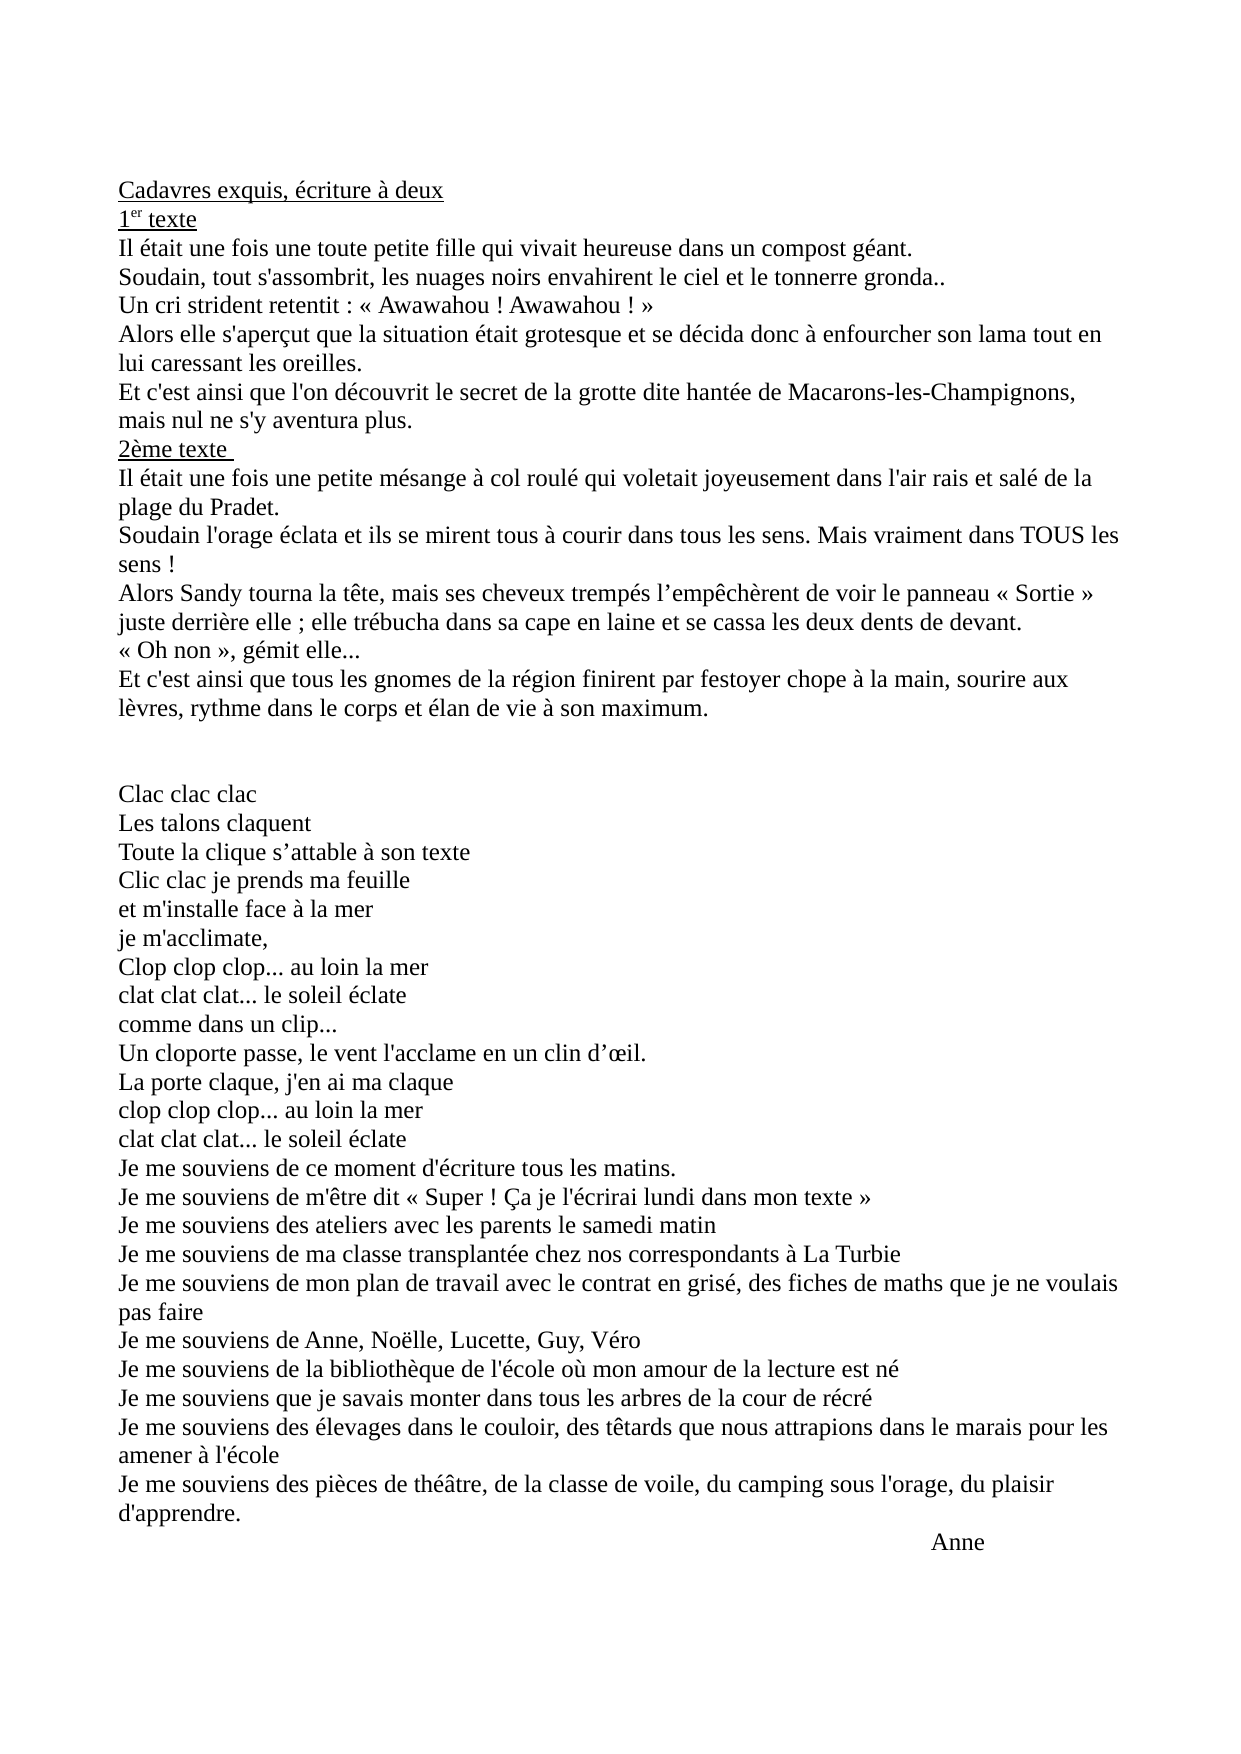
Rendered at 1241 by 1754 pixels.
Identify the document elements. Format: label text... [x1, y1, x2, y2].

text Les talons claquent [118, 808, 1122, 837]
text Cadavres exquis, écriture à deux [118, 176, 1122, 204]
text Je me souviens de ma classe transplantée chez nos correspondants à La Turbie [118, 1239, 1122, 1268]
text Je me souviens des ateliers avec les parents le samedi matin [118, 1211, 1122, 1239]
text Il était une fois une toute petite fille qui vivait heureuse dans un compost géant. [118, 233, 1122, 262]
text je m'acclimate, [118, 923, 1122, 952]
text Je me souviens que je savais monter dans tous les arbres de la cour de récré [118, 1383, 1122, 1412]
text clop clop clop... au loin la mer [118, 1096, 1122, 1124]
text Et c'est ainsi que tous les gnomes de la région finirent par festoyer chope à la main, sourire aux lèvres, rythme dans le corps et élan de vie à son maximum. [118, 664, 1122, 722]
text clat clat clat... le soleil éclate [118, 1124, 1122, 1153]
text Anne [118, 1527, 1122, 1556]
text Je me souviens de ce moment d'écriture tous les matins. [118, 1153, 1122, 1182]
text Soudain l'orage éclata et ils se mirent tous à courir dans tous les sens. Mais vraiment dans TOUS les sens ! [118, 521, 1122, 578]
text Je me souviens de Anne, Noëlle, Lucette, Guy, Véro [118, 1326, 1122, 1354]
text Je me souviens des élevages dans le couloir, des têtards que nous attrapions dans le marais pour les amener à l'école [118, 1412, 1122, 1469]
text Alors Sandy tourna la tête, mais ses cheveux trempés l’empêchèrent de voir le panneau « Sortie » juste derrière elle ; elle trébucha dans sa cape en laine et se cassa les deux dents de devant. « Oh non », gémit elle... [118, 578, 1122, 664]
text clat clat clat... le soleil éclate [118, 981, 1122, 1009]
text Alors elle s'aperçut que la situation était grotesque et se décida donc à enfourcher son lama tout en lui caressant les oreilles. [118, 319, 1122, 377]
text Je me souviens de mon plan de travail avec le contrat en grisé, des fiches de maths que je ne voulais pas faire [118, 1268, 1122, 1326]
text 2ème texte [118, 434, 1122, 463]
text Je me souviens de m'être dit « Super ! Ça je l'écrirai lundi dans mon texte » [118, 1182, 1122, 1211]
text Un cloporte passe, le vent l'acclame en un clin d’œil. [118, 1038, 1122, 1067]
text Je me souviens de la bibliothèque de l'école où mon amour de la lecture est né [118, 1354, 1122, 1383]
text Clac clac clac [118, 779, 1122, 808]
text Clic clac je prends ma feuille [118, 866, 1122, 894]
text 1er texte [118, 204, 1122, 233]
text et m'installe face à la mer [118, 894, 1122, 923]
text La porte claque, j'en ai ma claque [118, 1067, 1122, 1096]
text Je me souviens des pièces de théâtre, de la classe de voile, du camping sous l'orage, du plaisir d'apprendre. [118, 1469, 1122, 1527]
text Et c'est ainsi que l'on découvrit le secret de la grotte dite hantée de Macarons-les-Champignons, mais nul ne s'y aventura plus. [118, 377, 1122, 434]
text Un cri strident retentit : « Awawahou ! Awawahou ! » [118, 291, 1122, 319]
text Il était une fois une petite mésange à col roulé qui voletait joyeusement dans l'air rais et salé de la plage du Pradet. [118, 463, 1122, 521]
text Toute la clique s’attable à son texte [118, 837, 1122, 866]
text Soudain, tout s'assombrit, les nuages noirs envahirent le ciel et le tonnerre gronda.. [118, 262, 1122, 291]
text comme dans un clip... [118, 1009, 1122, 1038]
text Clop clop clop... au loin la mer [118, 952, 1122, 981]
